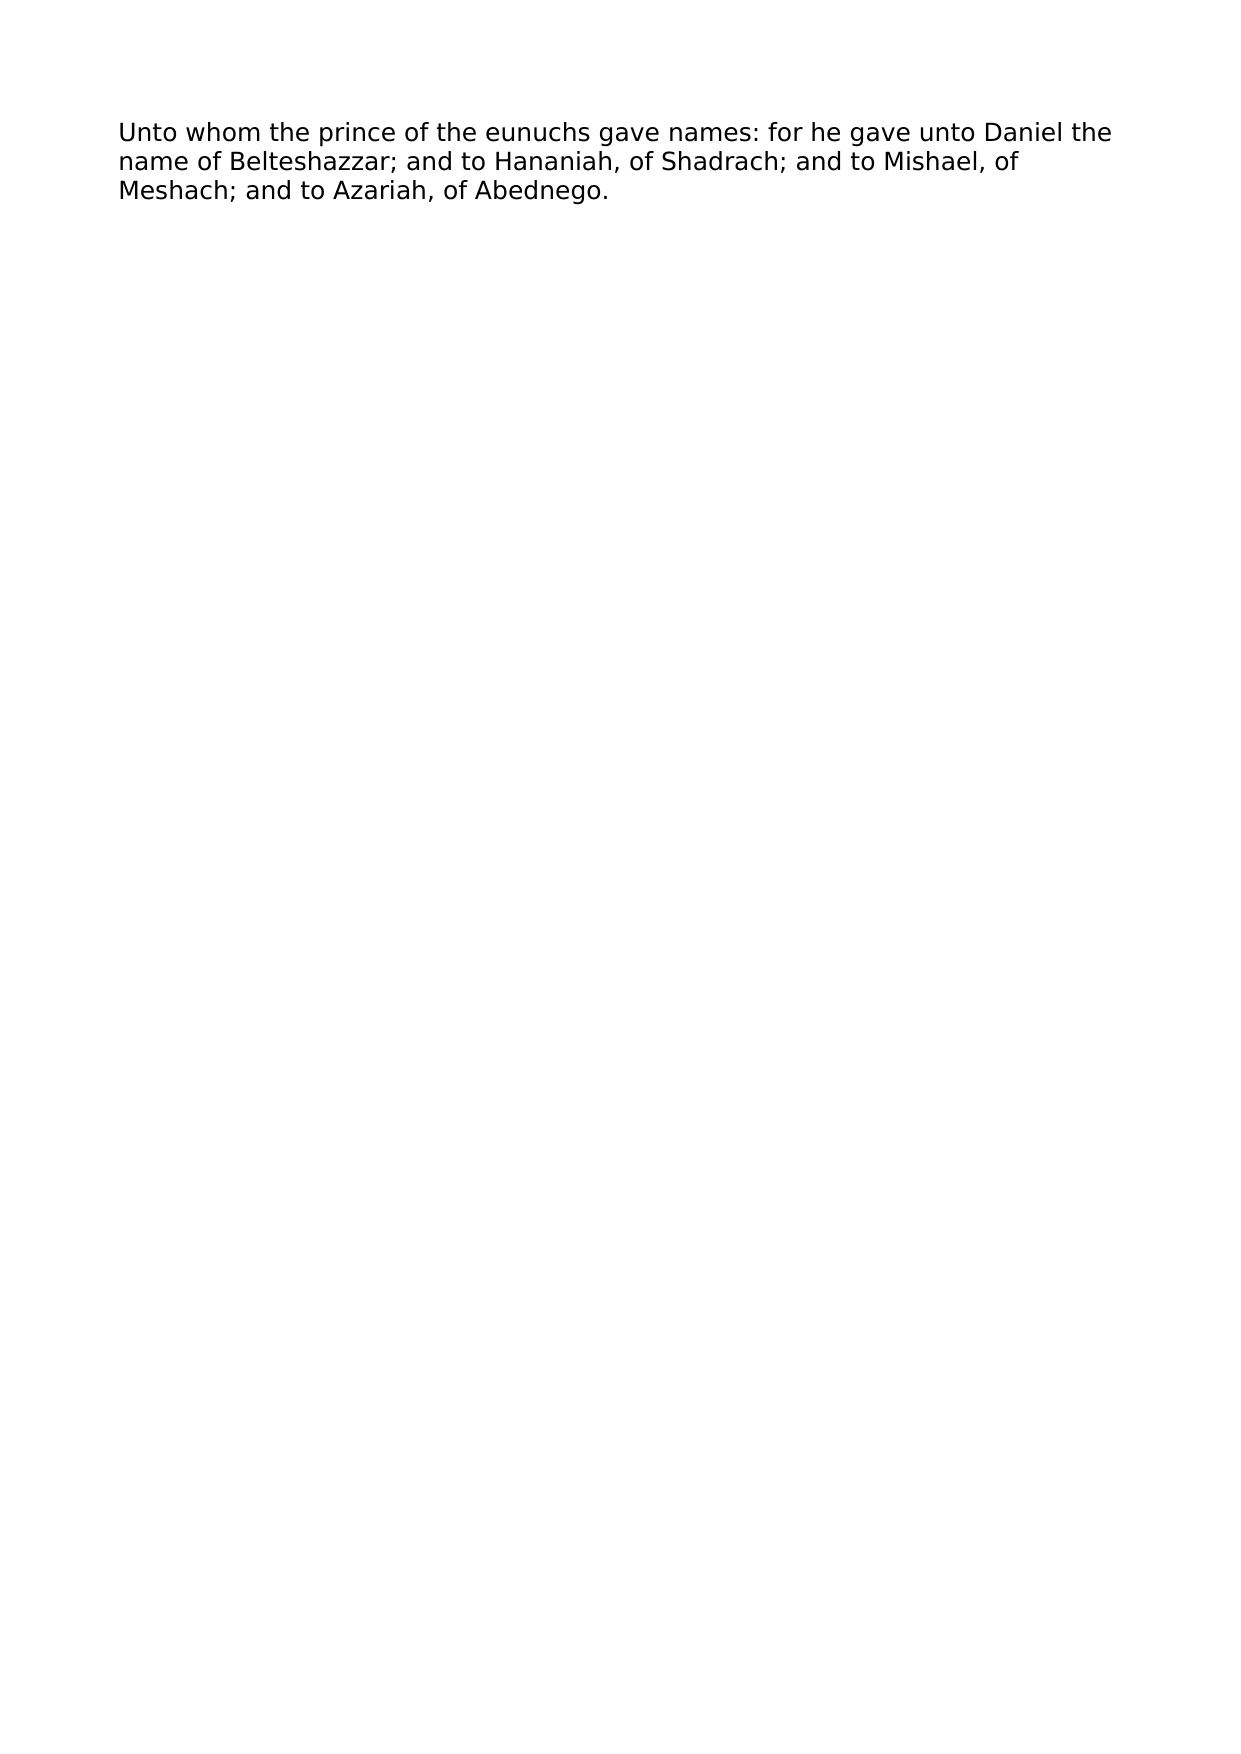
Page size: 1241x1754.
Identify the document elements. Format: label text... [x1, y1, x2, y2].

text Unto whom the prince of the eunuchs gave names: for he gave unto Daniel the name of Belteshazzar; and to Hananiah, of Shadrach; and to Mishael, of Meshach; and to Azariah, of Abednego. [118, 118, 1122, 206]
